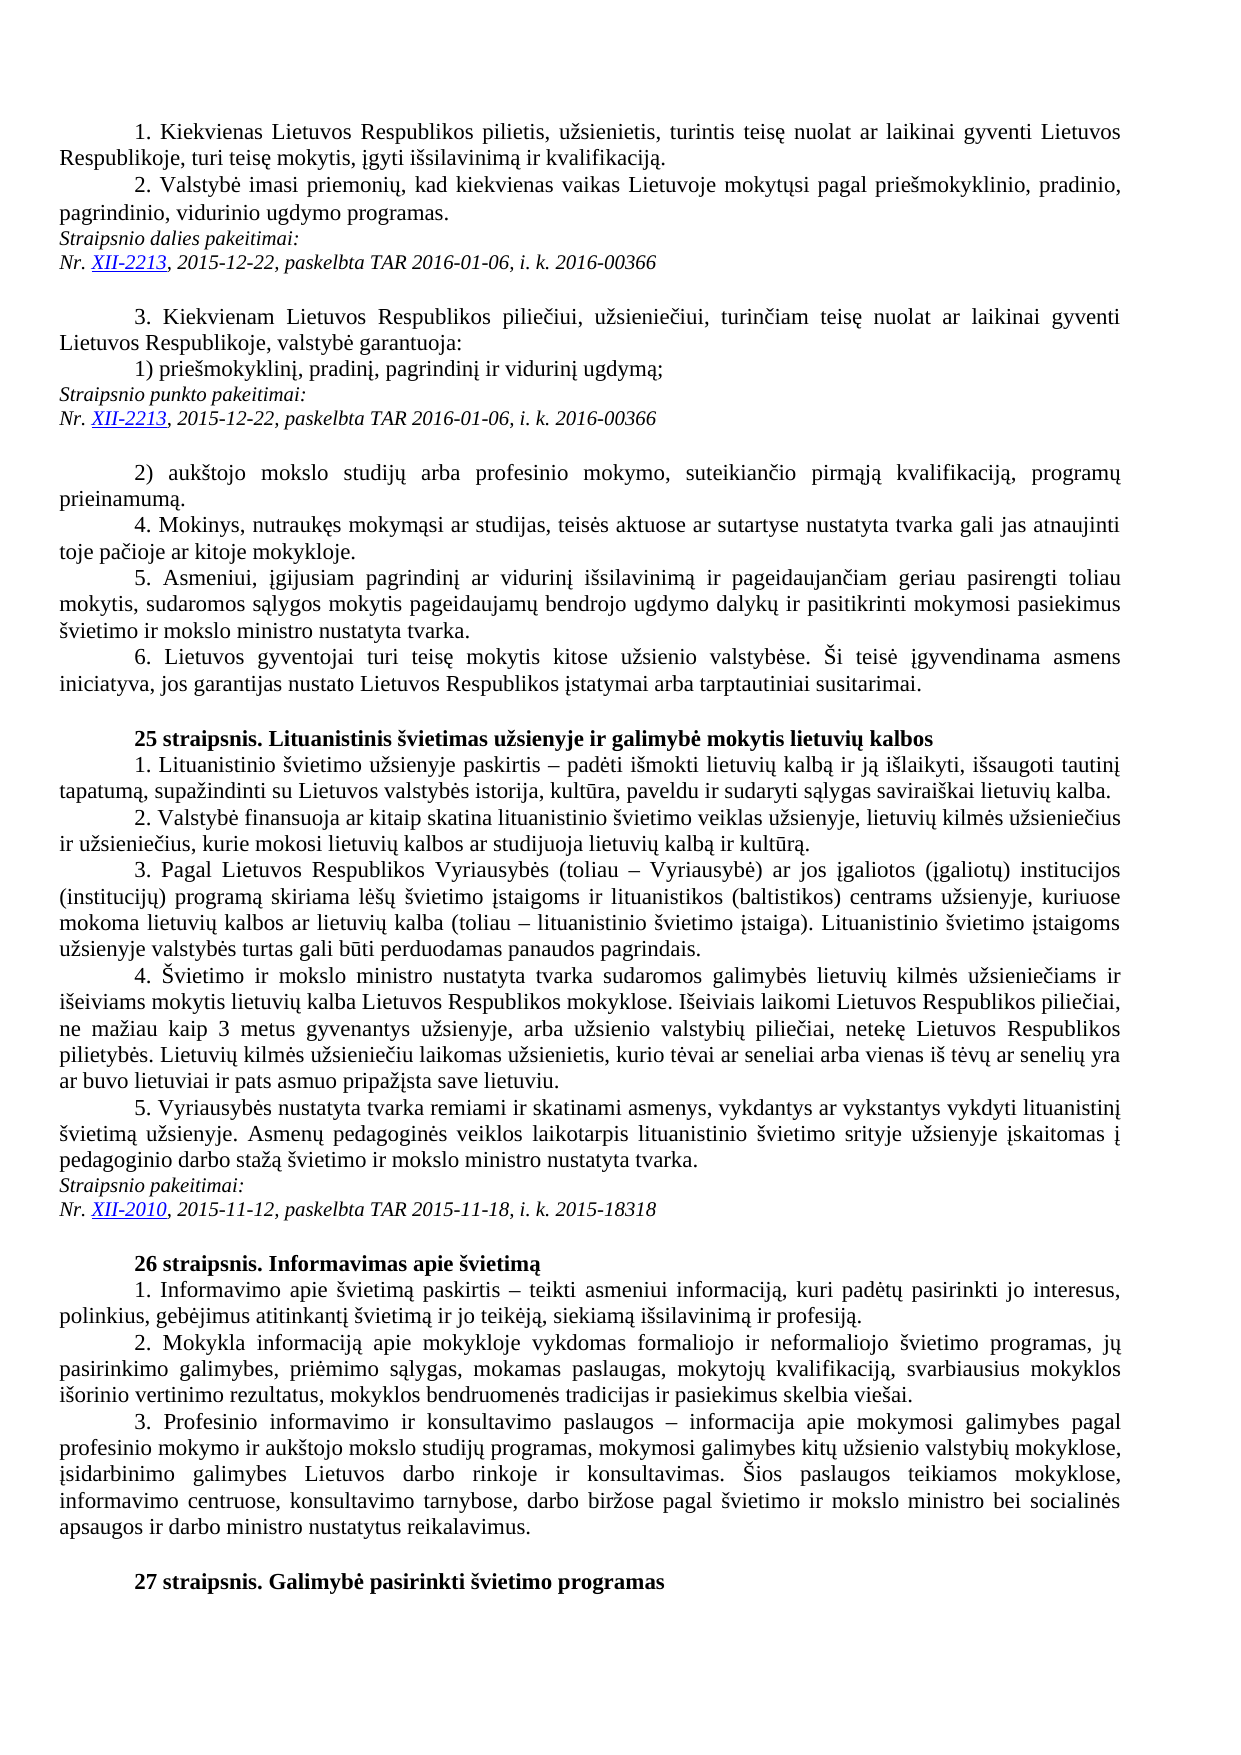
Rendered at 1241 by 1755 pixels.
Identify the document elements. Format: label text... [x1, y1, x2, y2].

text 3. Profesinio informavimo ir konsultavimo paslaugos – informacija apie mokymosi galimybes pagal profesinio mokymo ir aukštojo mokslo studijų programas, mokymosi galimybes kitų užsienio valstybių mokyklose, įsidarbinimo galimybes Lietuvos darbo rinkoje ir konsultavimas. Šios paslaugos teikiamos mokyklose, informavimo centruose, konsultavimo tarnybose, darbo biržose pagal švietimo ir mokslo ministro bei socialinės apsaugos ir darbo ministro nustatytus reikalavimus. [59, 1408, 1122, 1539]
text 5. Vyriausybės nustatyta tvarka remiami ir skatinami asmenys, vykdantys ar vykstantys vykdyti lituanistinį švietimą užsienyje. Asmenų pedagoginės veiklos laikotarpis lituanistinio švietimo srityje užsienyje įskaitomas į pedagoginio darbo stažą švietimo ir mokslo ministro nustatyta tvarka. [59, 1094, 1122, 1173]
text 26 straipsnis. Informavimas apie švietimą [59, 1249, 1122, 1276]
text Nr. XII-2213, 2015-12-22, paskelbta TAR 2016-01-06, i. k. 2016-00366 [59, 406, 1122, 430]
text 1. Kiekvienas Lietuvos Respublikos pilietis, užsienietis, turintis teisę nuolat ar laikinai gyventi Lietuvos Respublikoje, turi teisę mokytis, įgyti išsilavinimą ir kvalifikaciją. [59, 118, 1122, 171]
text 2. Mokykla informaciją apie mokykloje vykdomas formaliojo ir neformaliojo švietimo programas, jų pasirinkimo galimybes, priėmimo sąlygas, mokamas paslaugas, mokytojų kvalifikaciją, svarbiausius mokyklos išorinio vertinimo rezultatus, mokyklos bendruomenės tradicijas ir pasiekimus skelbia viešai. [59, 1329, 1122, 1408]
text 1. Lituanistinio švietimo užsienyje paskirtis – padėti išmokti lietuvių kalbą ir ją išlaikyti, išsaugoti tautinį tapatumą, supažindinti su Lietuvos valstybės istorija, kultūra, paveldu ir sudaryti sąlygas saviraiškai lietuvių kalba. [59, 751, 1122, 804]
text 4. Švietimo ir mokslo ministro nustatyta tvarka sudaromos galimybės lietuvių kilmės užsieniečiams ir išeiviams mokytis lietuvių kalba Lietuvos Respublikos mokyklose. Išeiviais laikomi Lietuvos Respublikos piliečiai, ne mažiau kaip 3 metus gyvenantys užsienyje, arba užsienio valstybių piliečiai, netekę Lietuvos Respublikos pilietybės. Lietuvių kilmės užsieniečiu laikomas užsienietis, kurio tėvai ar seneliai arba vienas iš tėvų ar senelių yra ar buvo lietuviai ir pats asmuo pripažįsta save lietuviu. [59, 962, 1122, 1094]
text 5. Asmeniui, įgijusiam pagrindinį ar vidurinį išsilavinimą ir pageidaujančiam geriau pasirengti toliau mokytis, sudaromos sąlygos mokytis pageidaujamų bendrojo ugdymo dalykų ir pasitikrinti mokymosi pasiekimus švietimo ir mokslo ministro nustatyta tvarka. [59, 564, 1122, 643]
text 2. Valstybė finansuoja ar kitaip skatina lituanistinio švietimo veiklas užsienyje, lietuvių kilmės užsieniečius ir užsieniečius, kurie mokosi lietuvių kalbos ar studijuoja lietuvių kalbą ir kultūrą. [59, 804, 1122, 856]
text 3. Pagal Lietuvos Respublikos Vyriausybės (toliau – Vyriausybė) ar jos įgaliotos (įgaliotų) institucijos (institucijų) programą skiriama lėšų švietimo įstaigoms ir lituanistikos (baltistikos) centrams užsienyje, kuriuose mokoma lietuvių kalbos ar lietuvių kalba (toliau – lituanistinio švietimo įstaiga). Lituanistinio švietimo įstaigoms užsienyje valstybės turtas gali būti perduodamas panaudos pagrindais. [59, 856, 1122, 962]
text Nr. XII-2213, 2015-12-22, paskelbta TAR 2016-01-06, i. k. 2016-00366 [59, 250, 1122, 274]
text 1. Informavimo apie švietimą paskirtis – teikti asmeniui informaciją, kuri padėtų pasirinkti jo interesus, polinkius, gebėjimus atitinkantį švietimą ir jo teikėją, siekiamą išsilavinimą ir profesiją. [59, 1276, 1122, 1329]
text 4. Mokinys, nutraukęs mokymąsi ar studijas, teisės aktuose ar sutartyse nustatyta tvarka gali jas atnaujinti toje pačioje ar kitoje mokykloje. [59, 511, 1122, 564]
text Nr. XII-2010, 2015-11-12, paskelbta TAR 2015-11-18, i. k. 2015-18318 [59, 1197, 1122, 1221]
text 2) aukštojo mokslo studijų arba profesinio mokymo, suteikiančio pirmąją kvalifikaciją, programų prieinamumą. [59, 459, 1122, 511]
text 1) priešmokyklinį, pradinį, pagrindinį ir vidurinį ugdymą; [59, 356, 1122, 382]
text 6. Lietuvos gyventojai turi teisę mokytis kitose užsienio valstybėse. Ši teisė įgyvendinama asmens iniciatyva, jos garantijas nustato Lietuvos Respublikos įstatymai arba tarptautiniai susitarimai. [59, 643, 1122, 696]
text Straipsnio pakeitimai: [59, 1173, 1122, 1197]
text 3. Kiekvienam Lietuvos Respublikos piliečiui, užsieniečiui, turinčiam teisę nuolat ar laikinai gyventi Lietuvos Respublikoje, valstybė garantuoja: [59, 303, 1122, 356]
text 27 straipsnis. Galimybė pasirinkti švietimo programas [59, 1568, 1122, 1594]
text 2. Valstybė imasi priemonių, kad kiekvienas vaikas Lietuvoje mokytųsi pagal priešmokyklinio, pradinio, pagrindinio, vidurinio ugdymo programas. [59, 171, 1122, 226]
text 25 straipsnis. Lituanistinis švietimas užsienyje ir galimybė mokytis lietuvių kalbos [59, 725, 1122, 751]
text Straipsnio dalies pakeitimai: [59, 226, 1122, 250]
text Straipsnio punkto pakeitimai: [59, 382, 1122, 406]
